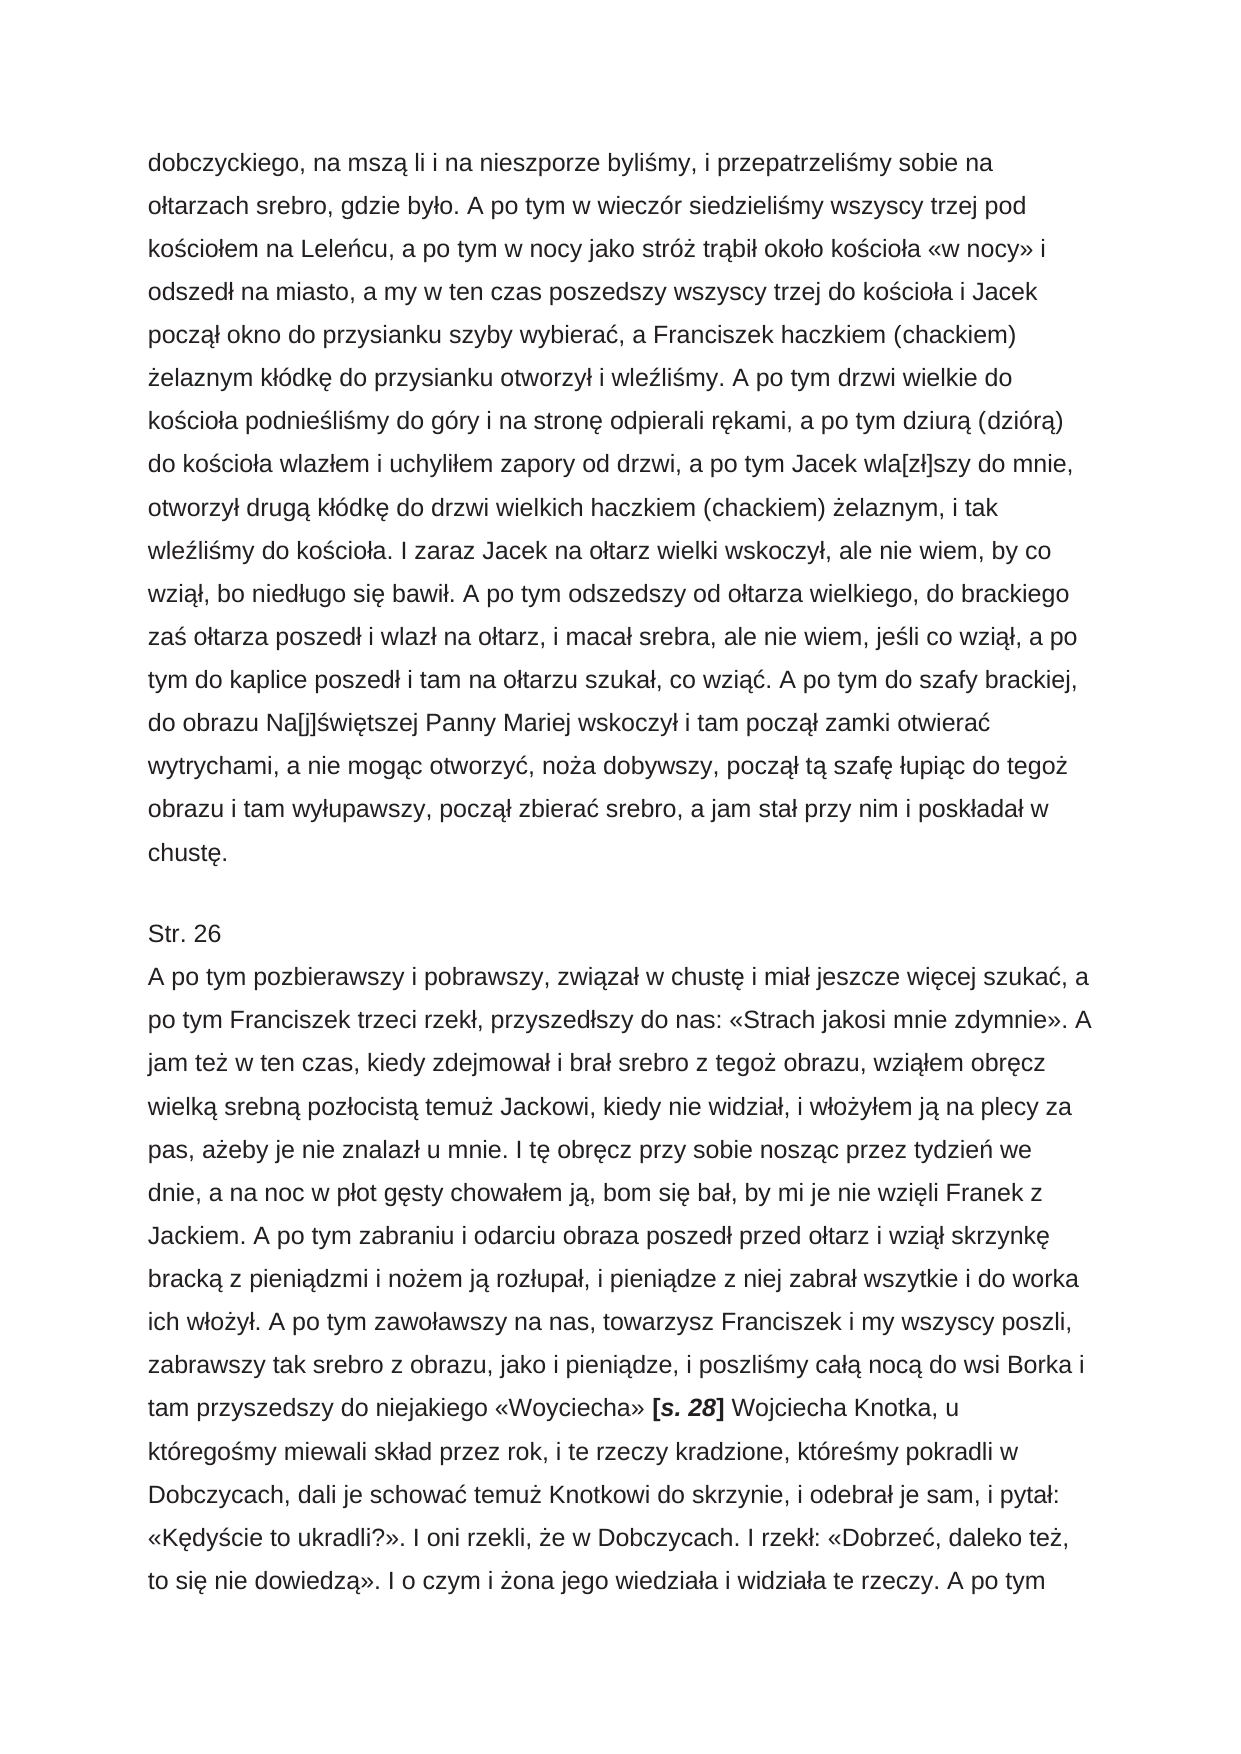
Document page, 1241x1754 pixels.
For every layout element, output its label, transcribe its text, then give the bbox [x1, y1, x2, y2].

text Str. 26 [148, 919, 1093, 948]
text dobczyckiego, na mszą li i na nieszporze byliśmy, i przepatrzeliśmy sobie na ołtarzach srebro, gdzie było. A po tym w wieczór siedzieliśmy wszyscy trzej pod kościołem na Leleńcu, a po tym w nocy jako stróż trąbił około kościoła «w nocy» i odszedł na miasto, a my w ten czas poszedszy wszyscy trzej do kościoła i Jacek począł okno do przysianku szyby wybierać, a Franciszek haczkiem (chackiem) żelaznym kłódkę do przysianku otworzył i wleźliśmy. A po tym drzwi wielkie do kościoła podnieśliśmy do góry i na stronę odpierali rękami, a po tym dziurą (dziórą) do kościoła wlazłem i uchyliłem zapory od drzwi, a po tym Jacek wla[zł]szy do mnie, otworzył drugą kłódkę do drzwi wielkich haczkiem (chackiem) żelaznym, i tak wleźliśmy do kościoła. I zaraz Jacek na ołtarz wielki wskoczył, ale nie wiem, by co wziął, bo niedługo się bawił. A po tym odszedszy od ołtarza wielkiego, do brackiego zaś ołtarza poszedł i wlazł na ołtarz, i macał srebra, ale nie wiem, jeśli co wziął, a po tym do kaplice poszedł i tam na ołtarzu szukał, co wziąć. A po tym do szafy brackiej, do obrazu Na[j]świętszej Panny Mariej wskoczył i tam począł zamki otwierać wytrychami, a nie mogąc otworzyć, noża dobywszy, począł tą szafę łupiąc do tegoż obrazu i tam wyłupawszy, począł zbierać srebro, a jam stał przy nim i poskładał w chustę. [148, 148, 1093, 866]
text A po tym pozbierawszy i pobrawszy, związał w chustę i miał jeszcze więcej szukać, a po tym Franciszek trzeci rzekł, przyszedłszy do nas: «Strach jakosi mnie zdymnie». A jam też w ten czas, kiedy zdejmował i brał srebro z tegoż obrazu, wziąłem obręcz wielką srebną pozłocistą temuż Jackowi, kiedy nie widział, i włożyłem ją na plecy za pas, ażeby je nie znalazł u mnie. I tę obręcz przy sobie nosząc przez tydzień we dnie, a na noc w płot gęsty chowałem ją, bom się bał, by mi je nie wzięli Franek z Jackiem. A po tym zabraniu i odarciu obraza poszedł przed ołtarz i wziął skrzynkę bracką z pieniądzmi i nożem ją rozłupał, i pieniądze z niej zabrał wszytkie i do worka ich włożył. A po tym zawoławszy na nas, towarzysz Franciszek i my wszyscy poszli, zabrawszy tak srebro z obrazu, jako i pieniądze, i poszliśmy całą nocą do wsi Borka i tam przyszedszy do niejakiego «Woyciecha» [s. 28] Wojciecha Knotka, u któregośmy miewali skład przez rok, i te rzeczy kradzione, któreśmy pokradli w Dobczycach, dali je schować temuż Knotkowi do skrzynie, i odebrał je sam, i pytał: «Kędyście to ukradli?». I oni rzekli, że w Dobczycach. I rzekł: «Dobrzeć, daleko też, to się nie dowiedzą». I o czym i żona jego wiedziała i widziała te rzeczy. A po tym [148, 962, 1093, 1595]
